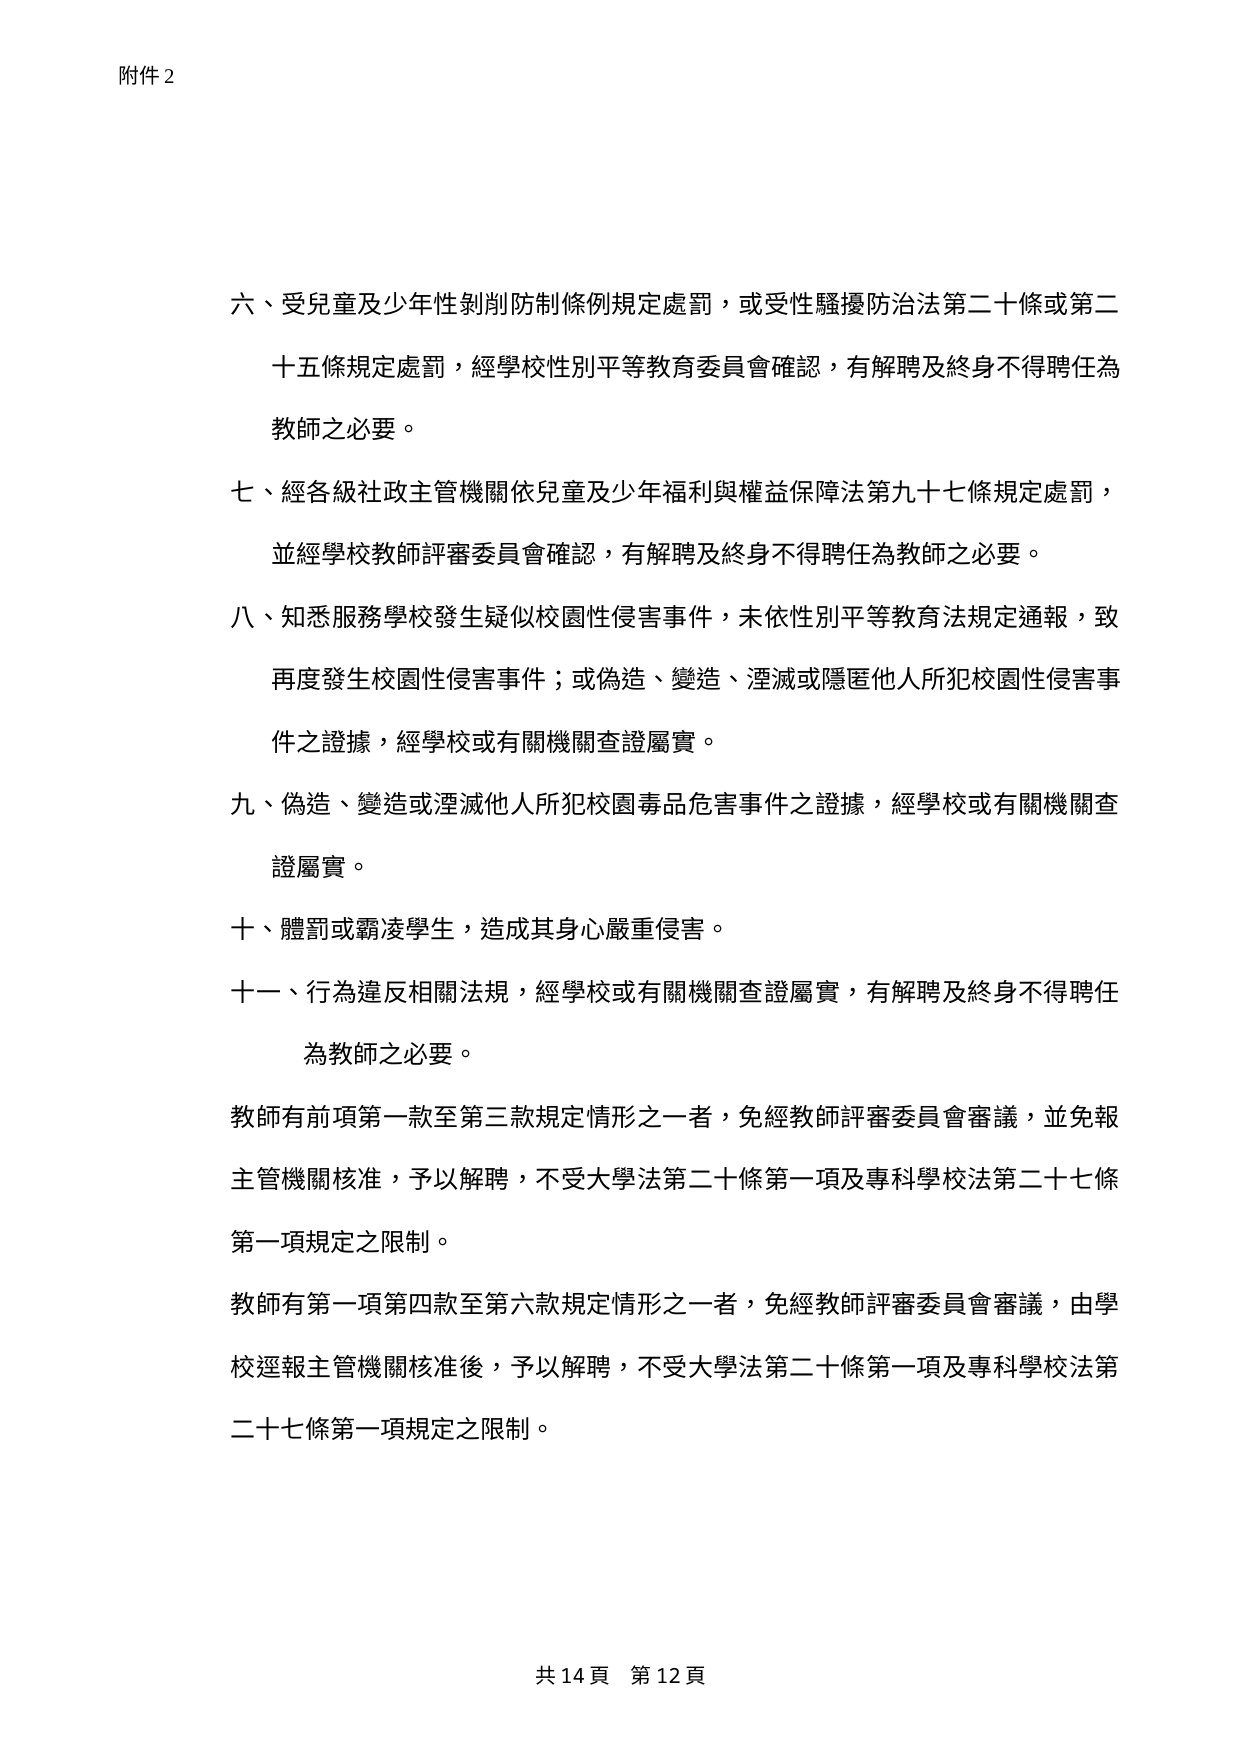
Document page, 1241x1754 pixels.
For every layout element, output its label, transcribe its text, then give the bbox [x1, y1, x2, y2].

text 教師有第一項第四款至第六款規定情形之一者，免經教師評審委員會審議，由學校逕報主管機關核准後，予以解聘，不受大學法第二十條第一項及專科學校法第二十七條第一項規定之限制。 [230, 1261, 1122, 1449]
text 教師有前項第一款至第三款規定情形之一者，免經教師評審委員會審議，並免報主管機關核准，予以解聘，不受大學法第二十條第一項及專科學校法第二十七條第一項規定之限制。 [230, 1074, 1122, 1261]
text 七、經各級社政主管機關依兒童及少年福利與權益保障法第九十七條規定處罰，並經學校教師評審委員會確認，有解聘及終身不得聘任為教師之必要。 [230, 449, 1122, 574]
text 八、知悉服務學校發生疑似校園性侵害事件，未依性別平等教育法規定通報，致再度發生校園性侵害事件；或偽造、變造、湮滅或隱匿他人所犯校園性侵害事件之證據，經學校或有關機關查證屬實。 [230, 574, 1122, 761]
text 九、偽造、變造或湮滅他人所犯校園毒品危害事件之證據，經學校或有關機關查證屬實。 [230, 761, 1122, 886]
text 六、受兒童及少年性剝削防制條例規定處罰，或受性騷擾防治法第二十條或第二十五條規定處罰，經學校性別平等教育委員會確認，有解聘及終身不得聘任為教師之必要。 [230, 261, 1122, 449]
text 十、體罰或霸凌學生，造成其身心嚴重侵害。 [230, 886, 1122, 949]
text 十一、行為違反相關法規，經學校或有關機關查證屬實，有解聘及終身不得聘任為教師之必要。 [230, 949, 1122, 1074]
